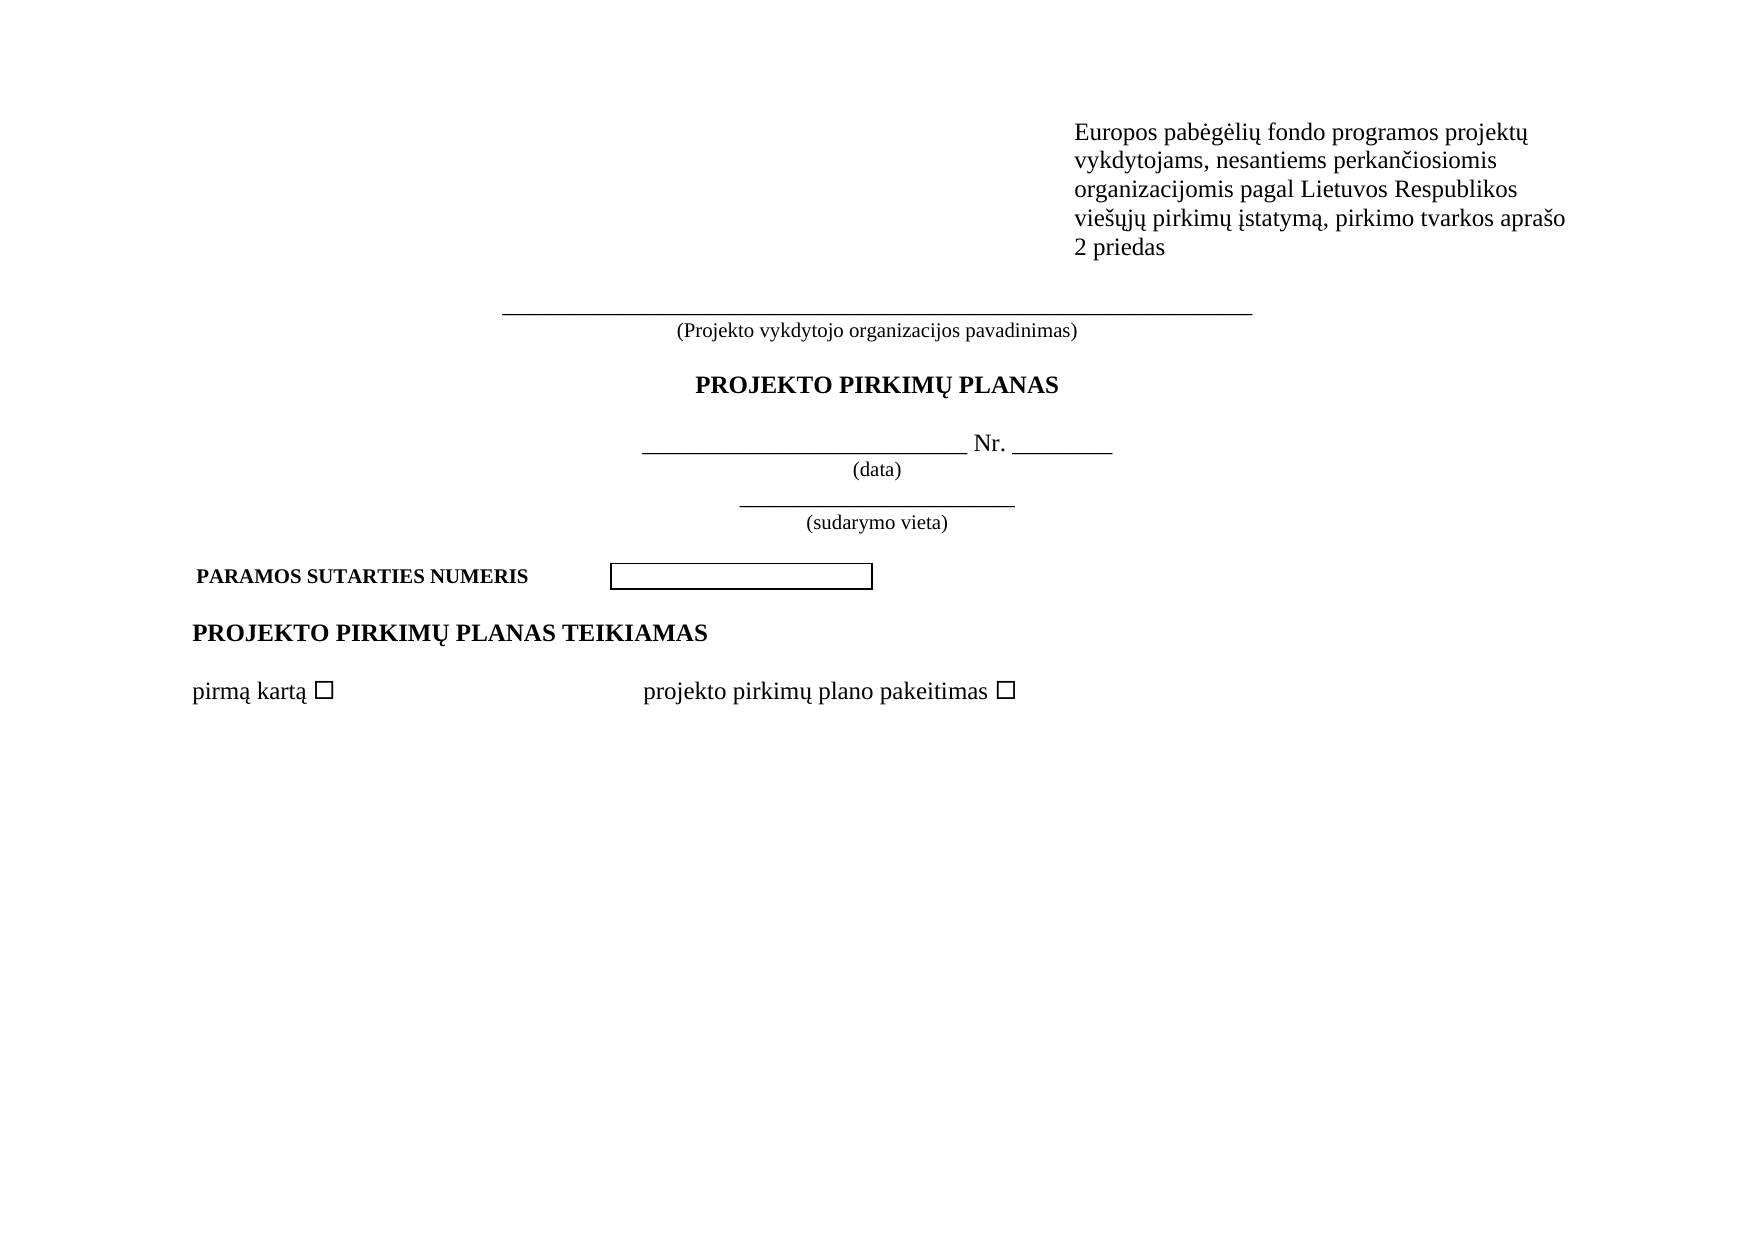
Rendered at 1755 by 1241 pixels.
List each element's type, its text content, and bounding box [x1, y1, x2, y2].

table_header PARAMOS SUTARTIES NUMERIS [118, 563, 610, 588]
text ______________________ [118, 481, 1636, 510]
text (data) [118, 457, 1636, 481]
text pirmą kartą  projekto pirkimų plano pakeitimas  [118, 676, 1636, 705]
text PROJEKTO PIRKIMŲ PLANAS TEIKIAMAS [118, 618, 1636, 647]
text ____________________________________________________________ [118, 289, 1636, 318]
text viešųjų pirkimų įstatymą, pirkimo tvarkos aprašo [118, 203, 1568, 232]
text (sudarymo vieta) [118, 510, 1636, 534]
text organizacijomis pagal Lietuvos Respublikos [118, 174, 1568, 203]
text vykdytojams, nesantiems perkančiosiomis [118, 145, 1568, 174]
table_header [873, 563, 1536, 588]
table_header [612, 564, 871, 588]
text Europos pabėgėlių fondo programos projektų [118, 117, 1568, 145]
text (Projekto vykdytojo organizacijos pavadinimas) [118, 318, 1636, 342]
text PROJEKTO PIRKIMŲ PLANAS [118, 371, 1636, 399]
text 2 priedas [118, 232, 1636, 260]
text __________________________ Nr. ________ [118, 428, 1636, 457]
